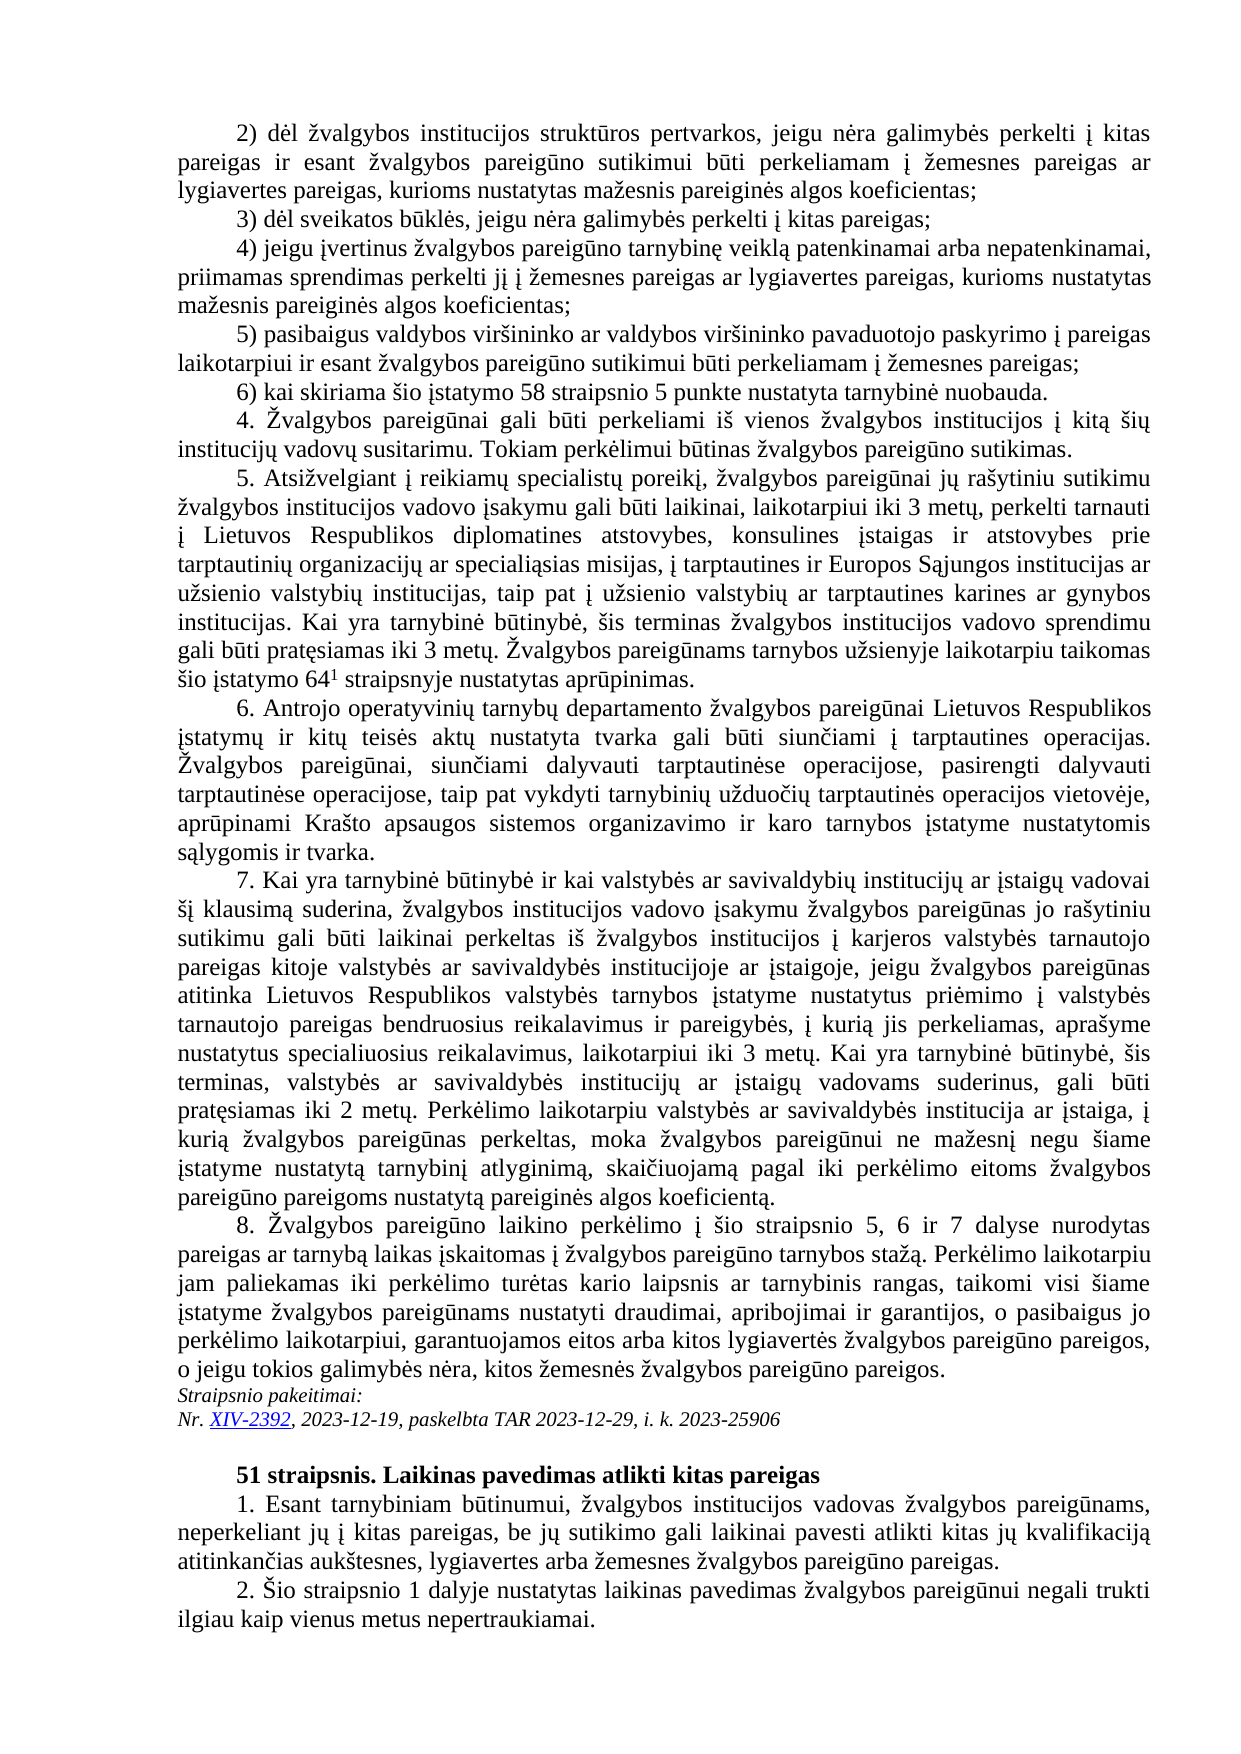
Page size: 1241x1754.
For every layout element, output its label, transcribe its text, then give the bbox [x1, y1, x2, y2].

text 51 straipsnis. Laikinas pavedimas atlikti kitas pareigas [177, 1460, 1152, 1489]
text Nr. XIV-2392, 2023-12-19, paskelbta TAR 2023-12-29, i. k. 2023-25906 [177, 1407, 1152, 1431]
text 4) jeigu įvertinus žvalgybos pareigūno tarnybinę veiklą patenkinamai arba nepatenkinamai, priimamas sprendimas perkelti jį į žemesnes pareigas ar lygiavertes pareigas, kurioms nustatytas mažesnis pareiginės algos koeficientas; [177, 233, 1152, 319]
text 8. Žvalgybos pareigūno laikino perkėlimo į šio straipsnio 5, 6 ir 7 dalyse nurodytas pareigas ar tarnybą laikas įskaitomas į žvalgybos pareigūno tarnybos stažą. Perkėlimo laikotarpiu jam paliekamas iki perkėlimo turėtas kario laipsnis ar tarnybinis rangas, taikomi visi šiame įstatyme žvalgybos pareigūnams nustatyti draudimai, apribojimai ir garantijos, o pasibaigus jo perkėlimo laikotarpiui, garantuojamos eitos arba kitos lygiavertės žvalgybos pareigūno pareigos, o jeigu tokios galimybės nėra, kitos žemesnės žvalgybos pareigūno pareigos. [177, 1211, 1152, 1383]
text 2) dėl žvalgybos institucijos struktūros pertvarkos, jeigu nėra galimybės perkelti į kitas pareigas ir esant žvalgybos pareigūno sutikimui būti perkeliamam į žemesnes pareigas ar lygiavertes pareigas, kurioms nustatytas mažesnis pareiginės algos koeficientas; [177, 118, 1152, 204]
text 6) kai skiriama šio įstatymo 58 straipsnio 5 punkte nustatyta tarnybinė nuobauda. [177, 377, 1152, 406]
text 2. Šio straipsnio 1 dalyje nustatytas laikinas pavedimas žvalgybos pareigūnui negali trukti ilgiau kaip vienus metus nepertraukiamai. [177, 1575, 1152, 1632]
text 7. Kai yra tarnybinė būtinybė ir kai valstybės ar savivaldybių institucijų ar įstaigų vadovai šį klausimą suderina, žvalgybos institucijos vadovo įsakymu žvalgybos pareigūnas jo rašytiniu sutikimu gali būti laikinai perkeltas iš žvalgybos institucijos į karjeros valstybės tarnautojo pareigas kitoje valstybės ar savivaldybės institucijoje ar įstaigoje, jeigu žvalgybos pareigūnas atitinka Lietuvos Respublikos valstybės tarnybos įstatyme nustatytus priėmimo į valstybės tarnautojo pareigas bendruosius reikalavimus ir pareigybės, į kurią jis perkeliamas, aprašyme nustatytus specialiuosius reikalavimus, laikotarpiui iki 3 metų. Kai yra tarnybinė būtinybė, šis terminas, valstybės ar savivaldybės institucijų ar įstaigų vadovams suderinus, gali būti pratęsiamas iki 2 metų. Perkėlimo laikotarpiu valstybės ar savivaldybės institucija ar įstaiga, į kurią žvalgybos pareigūnas perkeltas, moka žvalgybos pareigūnui ne mažesnį negu šiame įstatyme nustatytą tarnybinį atlyginimą, skaičiuojamą pagal iki perkėlimo eitoms žvalgybos pareigūno pareigoms nustatytą pareiginės algos koeficientą. [177, 866, 1152, 1211]
text 4. Žvalgybos pareigūnai gali būti perkeliami iš vienos žvalgybos institucijos į kitą šių institucijų vadovų susitarimu. Tokiam perkėlimui būtinas žvalgybos pareigūno sutikimas. [177, 406, 1152, 463]
text 1. Esant tarnybiniam būtinumui, žvalgybos institucijos vadovas žvalgybos pareigūnams, neperkeliant jų į kitas pareigas, be jų sutikimo gali laikinai pavesti atlikti kitas jų kvalifikaciją atitinkančias aukštesnes, lygiavertes arba žemesnes žvalgybos pareigūno pareigas. [177, 1489, 1152, 1575]
text Straipsnio pakeitimai: [177, 1383, 1152, 1407]
text 5) pasibaigus valdybos viršininko ar valdybos viršininko pavaduotojo paskyrimo į pareigas laikotarpiui ir esant žvalgybos pareigūno sutikimui būti perkeliamam į žemesnes pareigas; [177, 319, 1152, 377]
text 3) dėl sveikatos būklės, jeigu nėra galimybės perkelti į kitas pareigas; [177, 204, 1152, 233]
text 5. Atsižvelgiant į reikiamų specialistų poreikį, žvalgybos pareigūnai jų rašytiniu sutikimu žvalgybos institucijos vadovo įsakymu gali būti laikinai, laikotarpiui iki 3 metų, perkelti tarnauti į Lietuvos Respublikos diplomatines atstovybes, konsulines įstaigas ir atstovybes prie tarptautinių organizacijų ar specialiąsias misijas, į tarptautines ir Europos Sąjungos institucijas ar užsienio valstybių institucijas, taip pat į užsienio valstybių ar tarptautines karines ar gynybos institucijas. Kai yra tarnybinė būtinybė, šis terminas žvalgybos institucijos vadovo sprendimu gali būti pratęsiamas iki 3 metų. Žvalgybos pareigūnams tarnybos užsienyje laikotarpiu taikomas šio įstatymo 641 straipsnyje nustatytas aprūpinimas. [177, 463, 1152, 693]
text 6. Antrojo operatyvinių tarnybų departamento žvalgybos pareigūnai Lietuvos Respublikos įstatymų ir kitų teisės aktų nustatyta tvarka gali būti siunčiami į tarptautines operacijas. Žvalgybos pareigūnai, siunčiami dalyvauti tarptautinėse operacijose, pasirengti dalyvauti tarptautinėse operacijose, taip pat vykdyti tarnybinių užduočių tarptautinės operacijos vietovėje, aprūpinami Krašto apsaugos sistemos organizavimo ir karo tarnybos įstatyme nustatytomis sąlygomis ir tvarka. [177, 693, 1152, 866]
